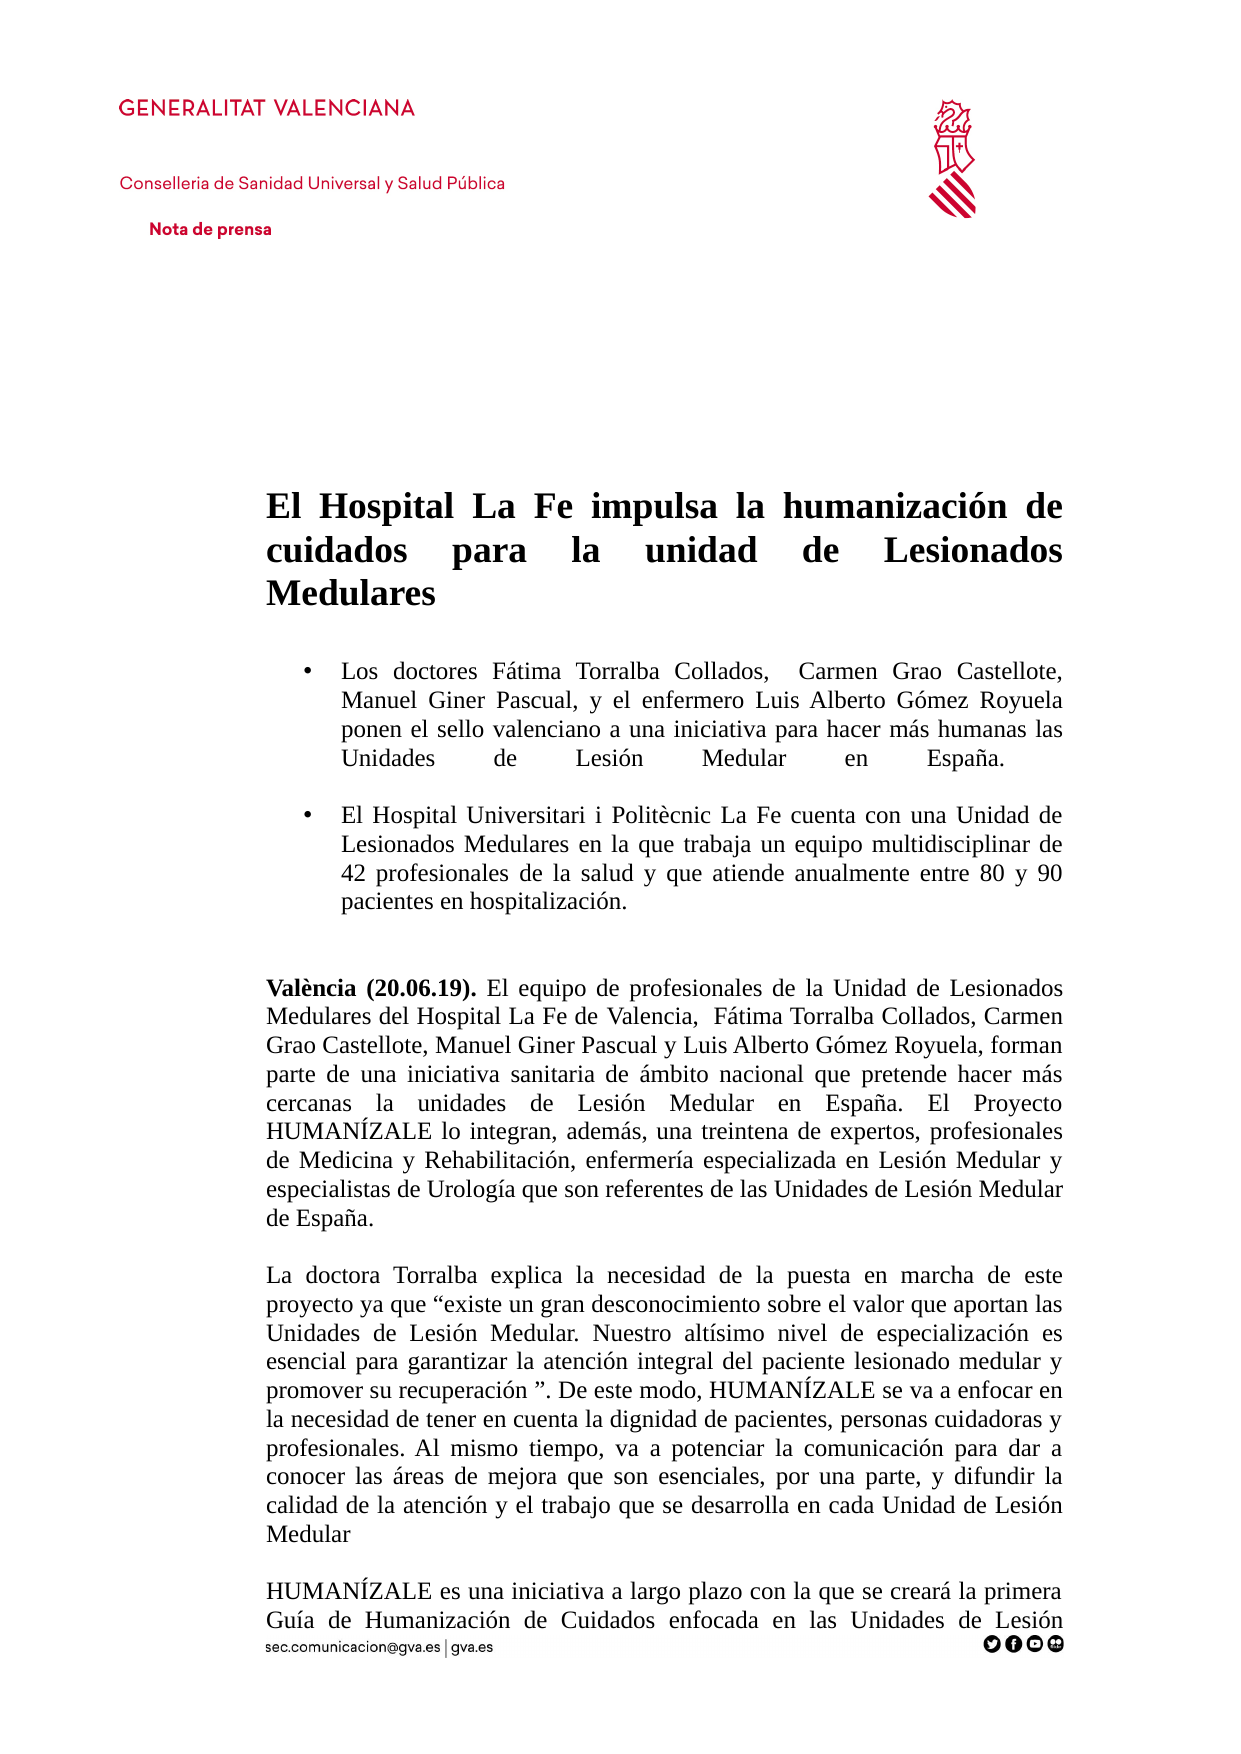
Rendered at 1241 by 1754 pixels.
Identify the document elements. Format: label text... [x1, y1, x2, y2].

text El Hospital La Fe impulsa la humanización de cuidados para la unidad de Lesionados Medulares [266, 484, 1064, 613]
text HUMANÍZALE es una iniciativa a largo plazo con la que se creará la primera Guía de Humanización de Cuidados enfocada en las Unidades de Lesión [266, 1576, 1064, 1634]
list El Hospital Universitari i Politècnic La Fe cuenta con una Unidad de Lesionados Medulares en la que trabaja un equipo multidisciplinar de 42 profesionales de la salud y que atiende anualmente entre 80 y 90 pacientes en hospitalización. [303, 800, 1064, 915]
text València (20.06.19). El equipo de profesionales de la Unidad de Lesionados Medulares del Hospital La Fe de Valencia, Fátima Torralba Collados, Carmen Grao Castellote, Manuel Giner Pascual y Luis Alberto Gómez Royuela, forman parte de una iniciativa sanitaria de ámbito nacional que pretende hacer más cercanas la unidades de Lesión Medular en España. El Proyecto HUMANÍZALE lo integran, además, una treintena de expertos, profesionales de Medicina y Rehabilitación, enfermería especializada en Lesión Medular y especialistas de Urología que son referentes de las Unidades de Lesión Medular de España. [266, 973, 1064, 1231]
list Los doctores Fátima Torralba Collados, Carmen Grao Castellote, Manuel Giner Pascual, y el enfermero Luis Alberto Gómez Royuela ponen el sello valenciano a una iniciativa para hacer más humanas las Unidades de Lesión Medular en España. [303, 656, 1064, 800]
picture [119, 99, 976, 239]
text La doctora Torralba explica la necesidad de la puesta en marcha de este proyecto ya que “existe un gran desconocimiento sobre el valor que aportan las Unidades de Lesión Medular. Nuestro altísimo nivel de especialización es esencial para garantizar la atención integral del paciente lesionado medular y promover su recuperación ”. De este modo, HUMANÍZALE se va a enfocar en la necesidad de tener en cuenta la dignidad de pacientes, personas cuidadoras y profesionales. Al mismo tiempo, va a potenciar la comunicación para dar a conocer las áreas de mejora que son esenciales, por una parte, y difundir la calidad de la atención y el trabajo que se desarrolla en cada Unidad de Lesión Medular [266, 1260, 1064, 1548]
picture [265, 1635, 1064, 1658]
